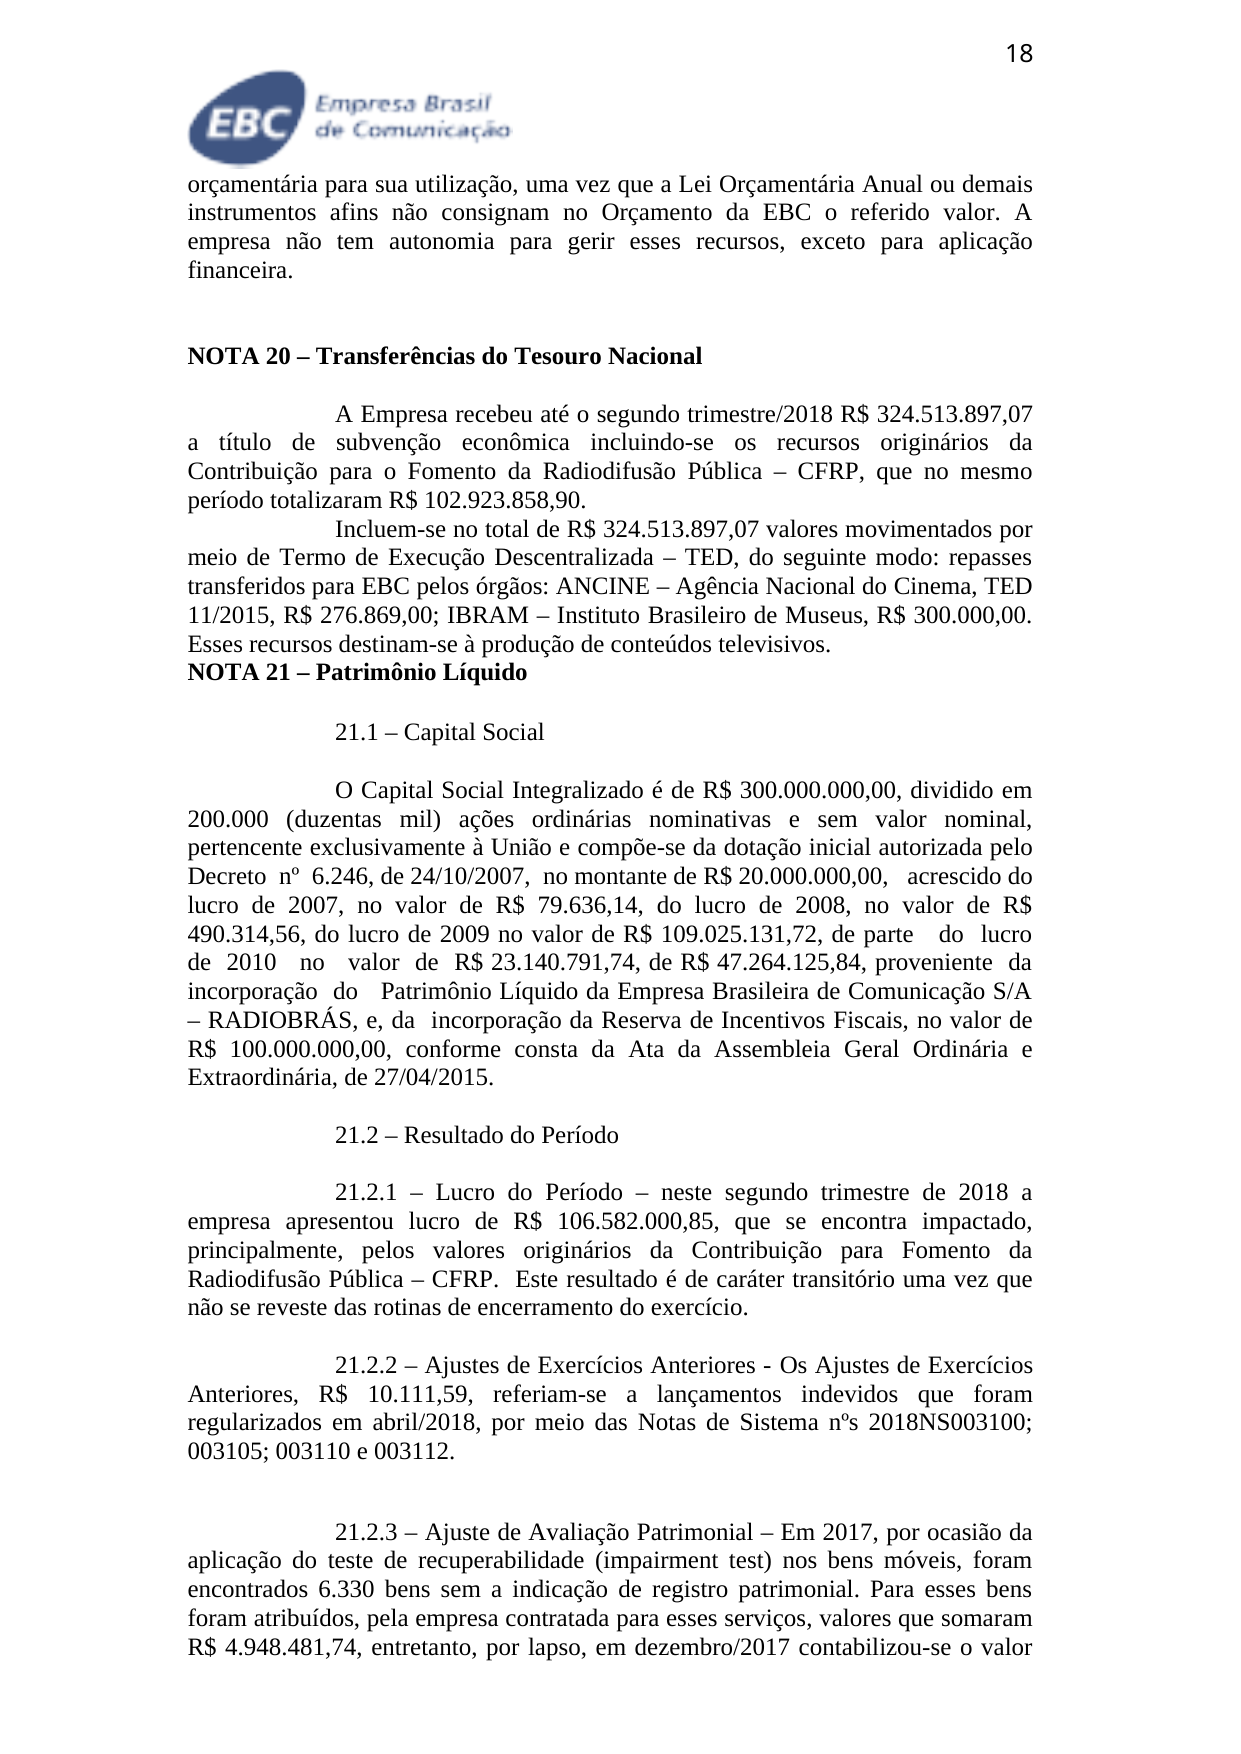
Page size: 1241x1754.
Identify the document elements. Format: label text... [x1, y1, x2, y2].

text 21.2.1 – Lucro do Período – neste segundo trimestre de 2018 a empresa apresentou lucro de R$ 106.582.000,85, que se encontra impactado, principalmente, pelos valores originários da Contribuição para Fomento da Radiodifusão Pública – CFRP. Este resultado é de caráter transitório uma vez que não se reveste das rotinas de encerramento do exercício. [187, 1177, 1033, 1321]
text Incluem-se no total de R$ 324.513.897,07 valores movimentados por meio de Termo de Execução Descentralizada – TED, do seguinte modo: repasses transferidos para EBC pelos órgãos: ANCINE – Agência Nacional do Cinema, TED 11/2015, R$ 276.869,00; IBRAM – Instituto Brasileiro de Museus, R$ 300.000,00. Esses recursos destinam-se à produção de conteúdos televisivos. [187, 514, 1033, 657]
text 21.2 – Resultado do Período [187, 1120, 1033, 1149]
text A Empresa recebeu até o segundo trimestre/2018 R$ 324.513.897,07 a título de subvenção econômica incluindo-se os recursos originários da Contribuição para o Fomento da Radiodifusão Pública – CFRP, que no mesmo período totalizaram R$ 102.923.858,90. [187, 399, 1033, 514]
text orçamentária para sua utilização, uma vez que a Lei Orçamentária Anual ou demais instrumentos afins não consignam no Orçamento da EBC o referido valor. A empresa não tem autonomia para gerir esses recursos, exceto para aplicação financeira. [187, 169, 1033, 284]
text NOTA 20 – Transferências do Tesouro Nacional [187, 341, 1033, 370]
text O Capital Social Integralizado é de R$ 300.000.000,00, dividido em 200.000 (duzentas mil) ações ordinárias nominativas e sem valor nominal, pertencente exclusivamente à União e compõe-se da dotação inicial autorizada pelo Decreto nº 6.246, de 24/10/2007, no montante de R$ 20.000.000,00, acrescido do lucro de 2007, no valor de R$ 79.636,14, do lucro de 2008, no valor de R$ 490.314,56, do lucro de 2009 no valor de R$ 109.025.131,72, de parte do lucro de 2010 no valor de R$ 23.140.791,74, de R$ 47.264.125,84, proveniente da incorporação do Patrimônio Líquido da Empresa Brasileira de Comunicação S/A – RADIOBRÁS, e, da incorporação da Reserva de Incentivos Fiscais, no valor de R$ 100.000.000,00, conforme consta da Ata da Assembleia Geral Ordinária e Extraordinária, de 27/04/2015. [187, 775, 1033, 1091]
text NOTA 21 – Patrimônio Líquido [187, 657, 1033, 686]
text 21.1 – Capital Social [187, 717, 1033, 746]
text 21.2.2 – Ajustes de Exercícios Anteriores - Os Ajustes de Exercícios Anteriores, R$ 10.111,59, referiam-se a lançamentos indevidos que foram regularizados em abril/2018, por meio das Notas de Sistema nºs 2018NS003100; 003105; 003110 e 003112. [187, 1350, 1033, 1465]
text 21.2.3 – Ajuste de Avaliação Patrimonial – Em 2017, por ocasião da aplicação do teste de recuperabilidade (impairment test) nos bens móveis, foram encontrados 6.330 bens sem a indicação de registro patrimonial. Para esses bens foram atribuídos, pela empresa contratada para esses serviços, valores que somaram R$ 4.948.481,74, entretanto, por lapso, em dezembro/2017 contabilizou-se o valor [187, 1517, 1033, 1660]
